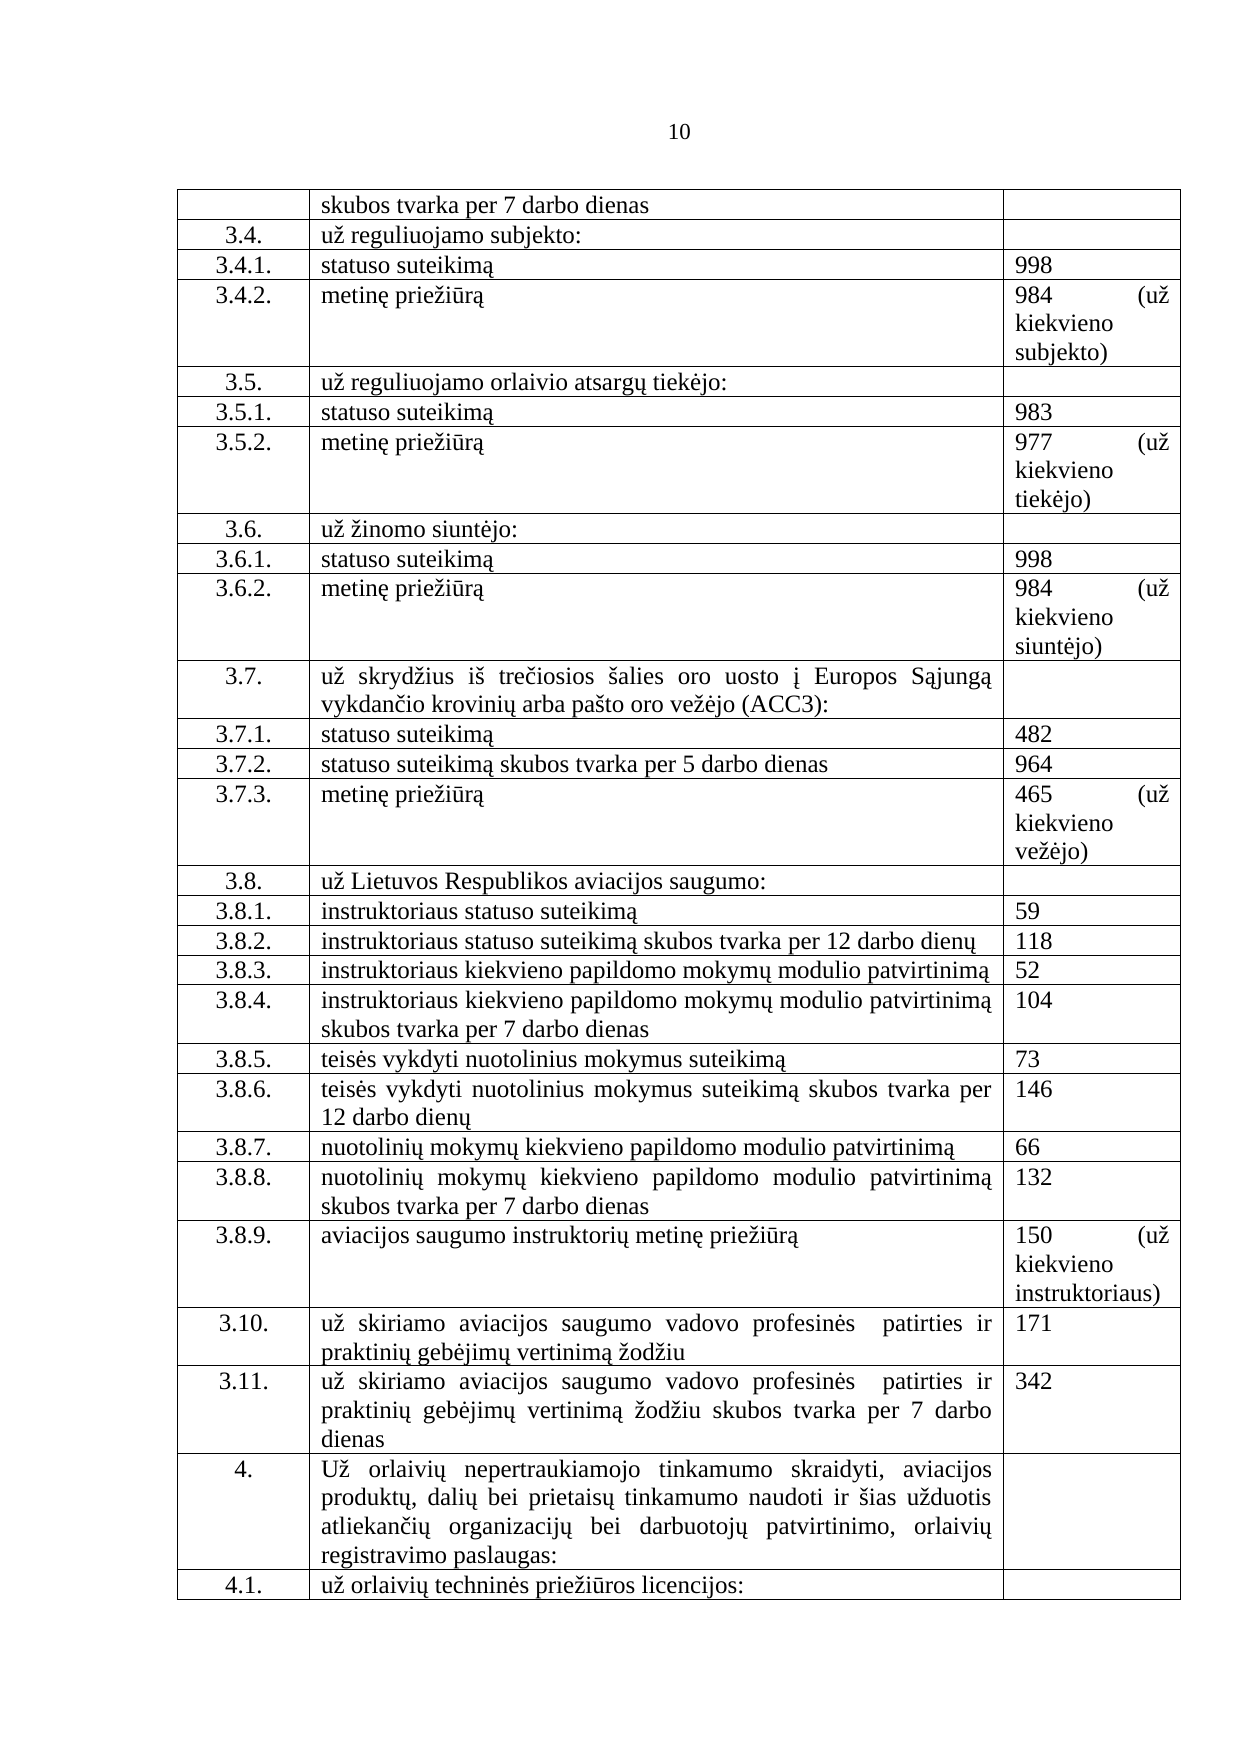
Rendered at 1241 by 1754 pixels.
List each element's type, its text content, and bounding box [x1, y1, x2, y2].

table_cell skubos tvarka per 7 darbo dienas [310, 190, 1003, 219]
table_cell metinę priežiūrą [310, 779, 1003, 865]
table_cell 3.6. [178, 514, 309, 543]
table_cell 3.6.1. [178, 544, 309, 572]
table_cell 998 [1004, 544, 1180, 572]
table_cell už žinomo siuntėjo: [310, 514, 1003, 543]
table_cell už reguliuojamo subjekto: [310, 220, 1003, 249]
table_cell už skrydžius iš trečiosios šalies oro uosto į Europos Sąjungą vykdančio krovinių arba pašto oro vežėjo (ACC3): [310, 661, 1003, 718]
table_cell statuso suteikimą [310, 719, 1003, 748]
table_cell 3.8.5. [178, 1044, 309, 1073]
table_cell 132 [1004, 1162, 1180, 1219]
table_cell 3.7.2. [178, 749, 309, 778]
table_cell 3.8.7. [178, 1132, 309, 1161]
table_cell už orlaivių techninės priežiūros licencijos: [310, 1570, 1003, 1598]
table_cell 3.5.1. [178, 397, 309, 426]
table_cell 3.4.2. [178, 280, 309, 366]
table_cell 3.7.3. [178, 779, 309, 865]
table_cell 146 [1004, 1074, 1180, 1131]
table_cell 482 [1004, 719, 1180, 748]
table_cell už skiriamo aviacijos saugumo vadovo profesinės patirties ir praktinių gebėjimų vertinimą žodžiu [310, 1308, 1003, 1365]
table_cell [178, 190, 309, 219]
table_cell 3.8.9. [178, 1221, 309, 1307]
table_cell 977 (už kiekvieno tiekėjo) [1004, 427, 1180, 513]
table_cell 3.8. [178, 866, 309, 895]
table_cell statuso suteikimą [310, 544, 1003, 572]
table_cell 3.8.3. [178, 956, 309, 984]
table_cell instruktoriaus kiekvieno papildomo mokymų modulio patvirtinimą [310, 956, 1003, 984]
table_cell teisės vykdyti nuotolinius mokymus suteikimą [310, 1044, 1003, 1073]
table_cell 73 [1004, 1044, 1180, 1073]
table_cell 59 [1004, 896, 1180, 925]
table_cell 3.8.6. [178, 1074, 309, 1131]
table_cell 3.8.2. [178, 926, 309, 954]
table_cell 3.11. [178, 1366, 309, 1453]
table_cell 3.7.1. [178, 719, 309, 748]
table_cell 4. [178, 1454, 309, 1569]
table_cell 3.10. [178, 1308, 309, 1365]
table_cell [1004, 1570, 1180, 1598]
table_cell 3.4.1. [178, 250, 309, 279]
table_cell už Lietuvos Respublikos aviacijos saugumo: [310, 866, 1003, 895]
table_cell [1004, 1454, 1180, 1569]
table_cell [1004, 220, 1180, 249]
table_cell metinę priežiūrą [310, 427, 1003, 513]
table_cell metinę priežiūrą [310, 280, 1003, 366]
table_cell 984 (už kiekvieno siuntėjo) [1004, 574, 1180, 660]
table_cell 52 [1004, 956, 1180, 984]
table_cell 342 [1004, 1366, 1180, 1453]
table_cell instruktoriaus kiekvieno papildomo mokymų modulio patvirtinimą skubos tvarka per 7 darbo dienas [310, 985, 1003, 1043]
table_cell 3.4. [178, 220, 309, 249]
table_cell 3.5.2. [178, 427, 309, 513]
table_cell [1004, 190, 1180, 219]
table_cell nuotolinių mokymų kiekvieno papildomo modulio patvirtinimą skubos tvarka per 7 darbo dienas [310, 1162, 1003, 1219]
table_cell metinę priežiūrą [310, 574, 1003, 660]
table_cell 66 [1004, 1132, 1180, 1161]
table_cell statuso suteikimą [310, 250, 1003, 279]
table_cell statuso suteikimą [310, 397, 1003, 426]
table_cell [1004, 661, 1180, 718]
table_cell 984 (už kiekvieno subjekto) [1004, 280, 1180, 366]
table_cell [1004, 367, 1180, 396]
table_cell už skiriamo aviacijos saugumo vadovo profesinės patirties ir praktinių gebėjimų vertinimą žodžiu skubos tvarka per 7 darbo dienas [310, 1366, 1003, 1453]
table_cell 104 [1004, 985, 1180, 1043]
table_cell už reguliuojamo orlaivio atsargų tiekėjo: [310, 367, 1003, 396]
table_cell 3.8.8. [178, 1162, 309, 1219]
table_cell 171 [1004, 1308, 1180, 1365]
table_cell aviacijos saugumo instruktorių metinę priežiūrą [310, 1221, 1003, 1307]
table_cell teisės vykdyti nuotolinius mokymus suteikimą skubos tvarka per 12 darbo dienų [310, 1074, 1003, 1131]
table_cell statuso suteikimą skubos tvarka per 5 darbo dienas [310, 749, 1003, 778]
table_cell 3.8.1. [178, 896, 309, 925]
table_cell instruktoriaus statuso suteikimą skubos tvarka per 12 darbo dienų [310, 926, 1003, 954]
table_cell [1004, 514, 1180, 543]
table_cell nuotolinių mokymų kiekvieno papildomo modulio patvirtinimą [310, 1132, 1003, 1161]
table_cell 118 [1004, 926, 1180, 954]
table_cell 3.8.4. [178, 985, 309, 1043]
table_cell 465 (už kiekvieno vežėjo) [1004, 779, 1180, 865]
table_cell 964 [1004, 749, 1180, 778]
table_cell 4.1. [178, 1570, 309, 1598]
table_cell 3.7. [178, 661, 309, 718]
table_cell [1004, 866, 1180, 895]
table_cell instruktoriaus statuso suteikimą [310, 896, 1003, 925]
table_cell 3.5. [178, 367, 309, 396]
table_cell Už orlaivių nepertraukiamojo tinkamumo skraidyti, aviacijos produktų, dalių bei prietaisų tinkamumo naudoti ir šias užduotis atliekančių organizacijų bei darbuotojų patvirtinimo, orlaivių registravimo paslaugas: [310, 1454, 1003, 1569]
table_cell 983 [1004, 397, 1180, 426]
table_cell 998 [1004, 250, 1180, 279]
table_cell 3.6.2. [178, 574, 309, 660]
table_cell 150 (už kiekvieno instruktoriaus) [1004, 1221, 1180, 1307]
